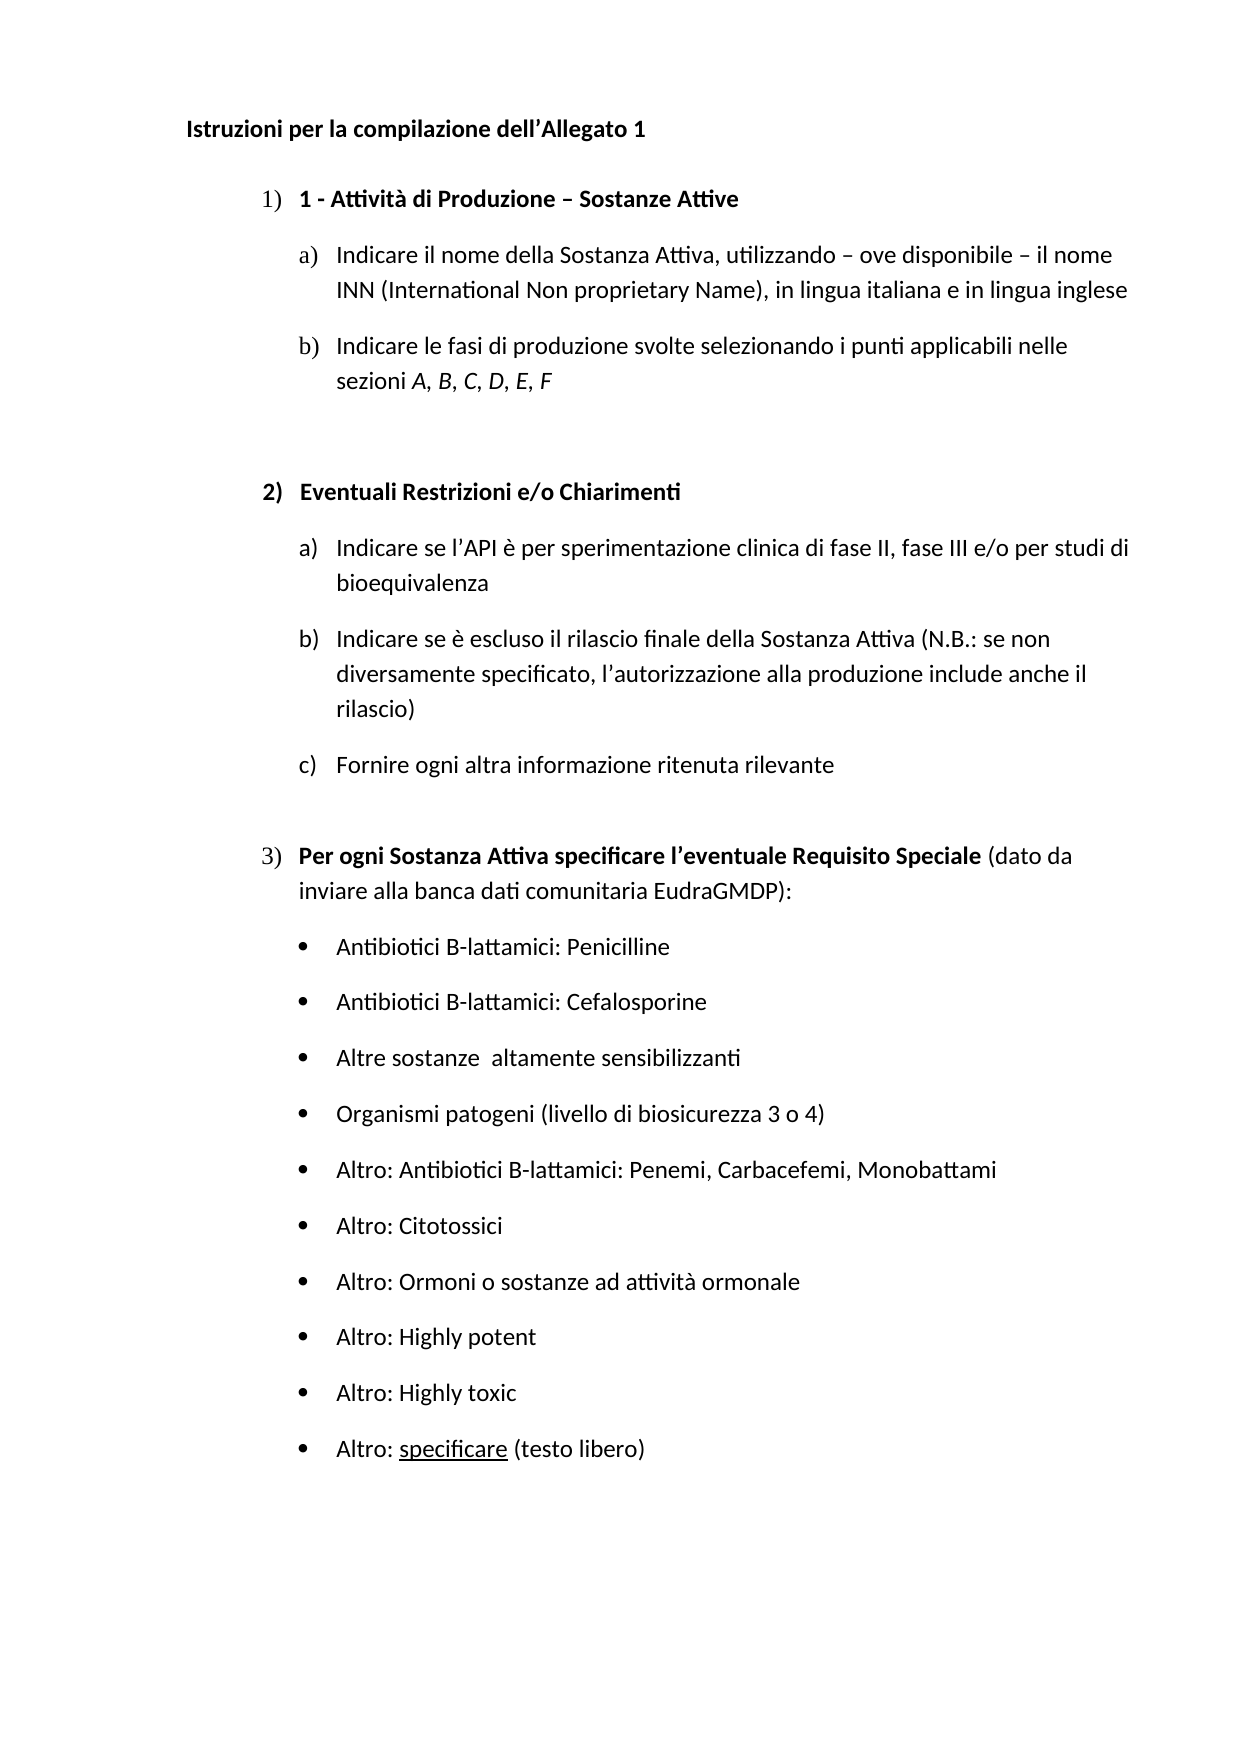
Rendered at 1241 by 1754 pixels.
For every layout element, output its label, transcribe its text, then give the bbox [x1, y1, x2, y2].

list Antibiotici B-lattamici: Cefalosporine [299, 987, 1137, 1017]
list Altro: Ormoni o sostanze ad attività ormonale [299, 1266, 1137, 1296]
text Istruzioni per la compilazione dell’Allegato 1 [112, 113, 1137, 144]
list Organismi patogeni (livello di biosicurezza 3 o 4) [299, 1098, 1137, 1129]
list Altro: Antibiotici B-lattamici: Penemi, Carbacefemi, Monobattami [299, 1154, 1137, 1184]
list Altre sostanze altamente sensibilizzanti [299, 1042, 1137, 1073]
list Indicare se l’API è per sperimentazione clinica di fase II, fase III e/o per studi di bioequivalenza [299, 532, 1137, 598]
list Antibiotici B-lattamici: Penicilline [299, 931, 1137, 961]
list Per ogni Sostanza Attiva specificare l’eventuale Requisito Speciale (dato da inviare alla banca dati comunitaria EudraGMDP): [261, 840, 1137, 905]
list Altro: Highly potent [299, 1322, 1137, 1352]
list Eventuali Restrizioni e/o Chiarimenti [262, 477, 1137, 507]
list Altro: Highly toxic [299, 1377, 1137, 1408]
list Fornire ogni altra informazione ritenuta rilevante [299, 749, 1137, 779]
list Altro: Citotossici [299, 1210, 1137, 1240]
list Indicare il nome della Sostanza Attiva, utilizzando – ove disponibile – il nome INN (International Non proprietary Name), in lingua italiana e in lingua inglese [299, 239, 1137, 304]
list Indicare le fasi di produzione svolte selezionando i punti applicabili nelle sezioni A, B, C, D, E, F [299, 330, 1137, 395]
list 1 - Attività di Produzione – Sostanze Attive [261, 183, 1137, 214]
list Altro: specificare (testo libero) [299, 1433, 1137, 1464]
list Indicare se è escluso il rilascio finale della Sostanza Attiva (N.B.: se non diversamente specificato, l’autorizzazione alla produzione include anche il rilascio) [299, 623, 1137, 724]
